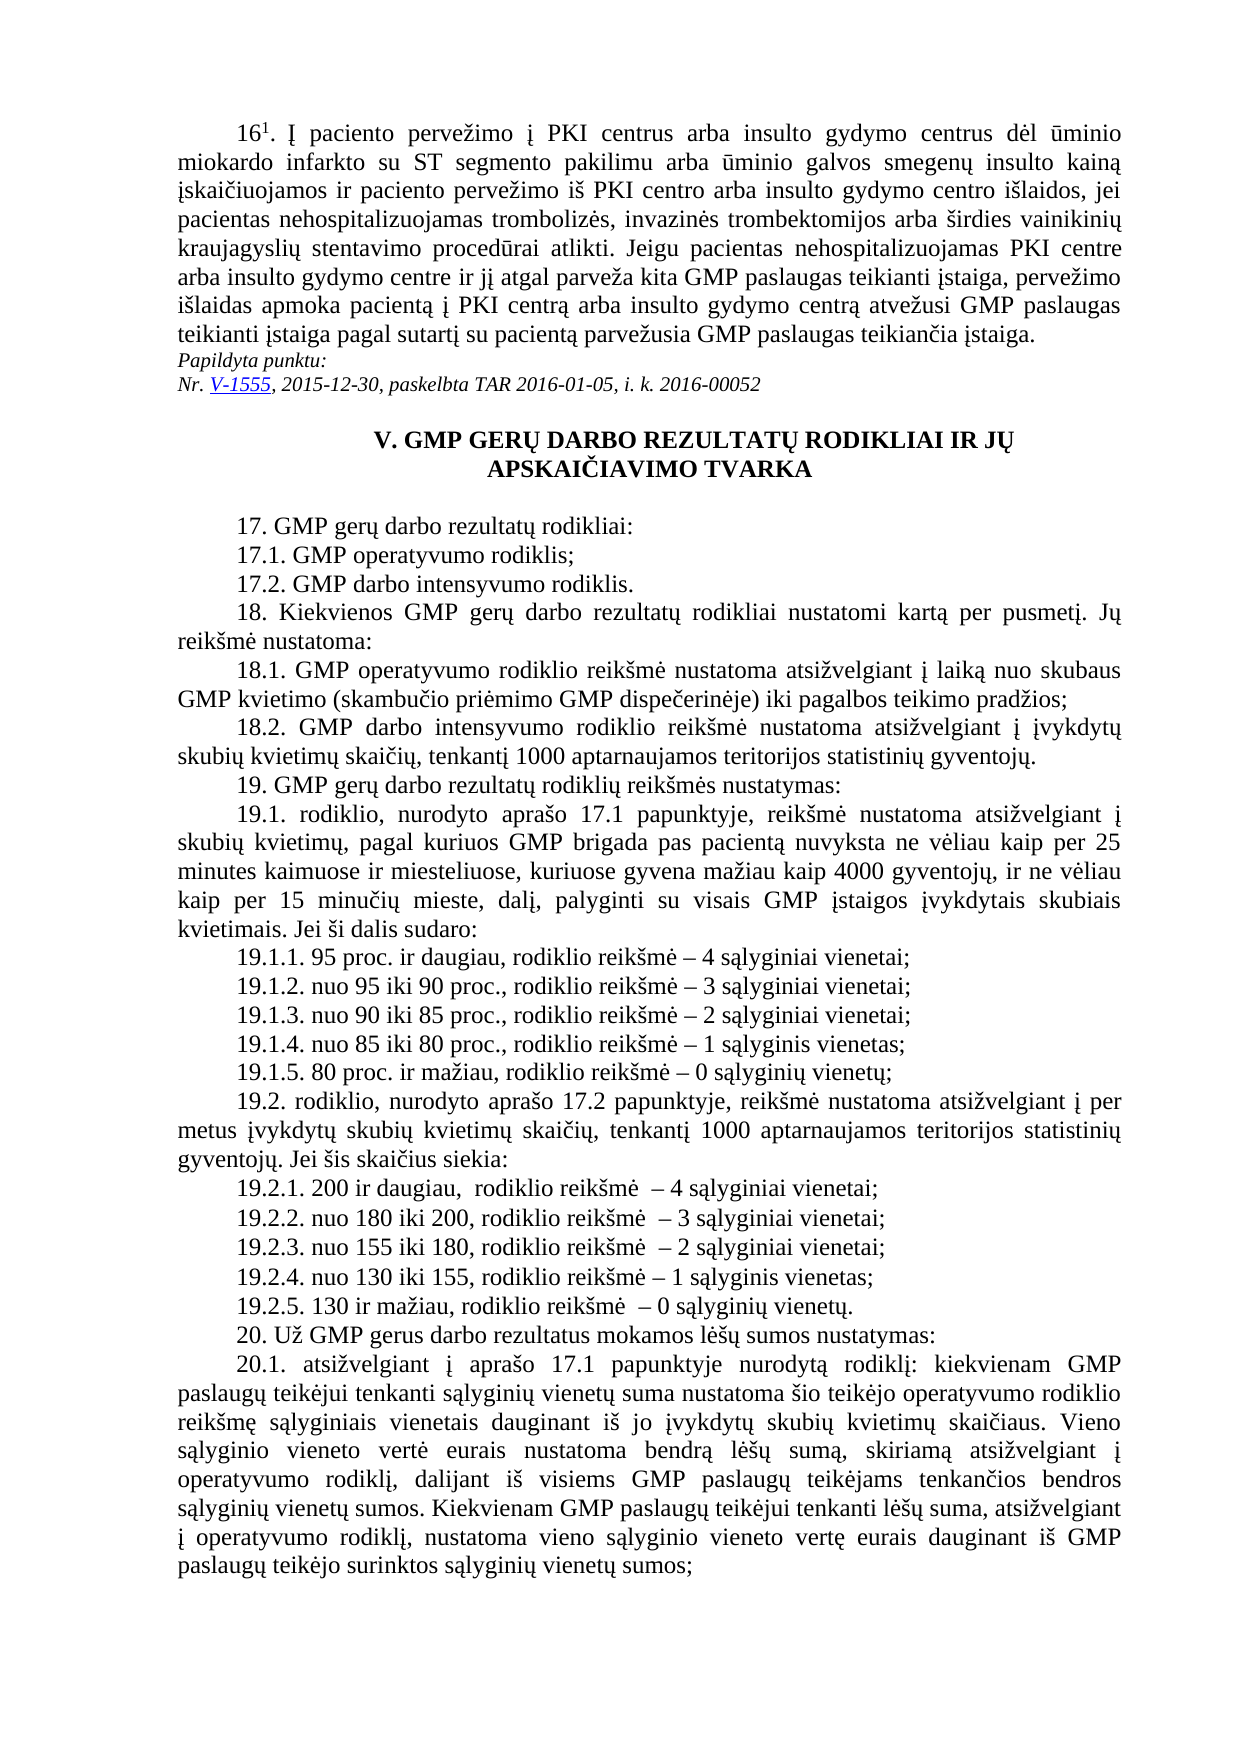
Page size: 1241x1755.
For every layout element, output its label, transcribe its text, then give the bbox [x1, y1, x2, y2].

text 17.2. GMP darbo intensyvumo rodiklis. [177, 569, 1122, 597]
text 19.1.2. nuo 95 iki 90 proc., rodiklio reikšmė – 3 sąlyginiai vienetai; [177, 971, 1122, 1000]
text 19.2.5. 130 ir mažiau, rodiklio reikšmė – 0 sąlyginių vienetų. [177, 1291, 1122, 1320]
text 19.2.4. nuo 130 iki 155, rodiklio reikšmė – 1 sąlyginis vienetas; [177, 1262, 1122, 1291]
text 19.1.1. 95 proc. ir daugiau, rodiklio reikšmė – 4 sąlyginiai vienetai; [177, 942, 1122, 971]
text Nr. V-1555, 2015-12-30, paskelbta TAR 2016-01-05, i. k. 2016-00052 [177, 372, 1122, 396]
text 19.2.2. nuo 180 iki 200, rodiklio reikšmė – 3 sąlyginiai vienetai; [215, 1203, 1122, 1232]
text 19.1.3. nuo 90 iki 85 proc., rodiklio reikšmė – 2 sąlyginiai vienetai; [177, 1000, 1122, 1029]
text 18.1. GMP operatyvumo rodiklio reikšmė nustatoma atsižvelgiant į laiką nuo skubaus GMP kvietimo (skambučio priėmimo GMP dispečerinėje) iki pagalbos teikimo pradžios; [177, 655, 1122, 712]
text 17.1. GMP operatyvumo rodiklis; [177, 540, 1122, 569]
text 18. Kiekvienos GMP gerų darbo rezultatų rodikliai nustatomi kartą per pusmetį. Jų reikšmė nustatoma: [177, 597, 1122, 655]
text 19. GMP gerų darbo rezultatų rodiklių reikšmės nustatymas: [177, 770, 1122, 799]
text 20.1. atsižvelgiant į aprašo 17.1 papunktyje nurodytą rodiklį: kiekvienam GMP paslaugų teikėjui tenkanti sąlyginių vienetų suma nustatoma šio teikėjo operatyvumo rodiklio reikšmę sąlyginiais vienetais dauginant iš jo įvykdytų skubių kvietimų skaičiaus. Vieno sąlyginio vieneto vertė eurais nustatoma bendrą lėšų sumą, skiriamą atsižvelgiant į operatyvumo rodiklį, dalijant iš visiems GMP paslaugų teikėjams tenkančios bendros sąlyginių vienetų sumos. Kiekvienam GMP paslaugų teikėjui tenkanti lėšų suma, atsižvelgiant į operatyvumo rodiklį, nustatoma vieno sąlyginio vieneto vertę eurais dauginant iš GMP paslaugų teikėjo surinktos sąlyginių vienetų sumos; [177, 1349, 1122, 1579]
text 19.1.4. nuo 85 iki 80 proc., rodiklio reikšmė – 1 sąlyginis vienetas; [177, 1029, 1122, 1057]
text 19.1. rodiklio, nurodyto aprašo 17.1 papunktyje, reikšmė nustatoma atsižvelgiant į skubių kvietimų, pagal kuriuos GMP brigada pas pacientą nuvyksta ne vėliau kaip per 25 minutes kaimuose ir miesteliuose, kuriuose gyvena mažiau kaip 4000 gyventojų, ir ne vėliau kaip per 15 minučių mieste, dalį, palyginti su visais GMP įstaigos įvykdytais skubiais kvietimais. Jei ši dalis sudaro: [177, 799, 1122, 942]
text 161. Į paciento pervežimo į PKI centrus arba insulto gydymo centrus dėl ūminio miokardo infarkto su ST segmento pakilimu arba ūminio galvos smegenų insulto kainą įskaičiuojamos ir paciento pervežimo iš PKI centro arba insulto gydymo centro išlaidos, jei pacientas nehospitalizuojamas trombolizės, invazinės trombektomijos arba širdies vainikinių kraujagyslių stentavimo procedūrai atlikti. Jeigu pacientas nehospitalizuojamas PKI centre arba insulto gydymo centre ir jį atgal parveža kita GMP paslaugas teikianti įstaiga, pervežimo išlaidas apmoka pacientą į PKI centrą arba insulto gydymo centrą atvežusi GMP paslaugas teikianti įstaiga pagal sutartį su pacientą parvežusia GMP paslaugas teikiančia įstaiga. [177, 118, 1122, 348]
text 19.2.1. 200 ir daugiau, rodiklio reikšmė – 4 sąlyginiai vienetai; [215, 1173, 1122, 1203]
text 17. GMP gerų darbo rezultatų rodikliai: [177, 511, 1122, 540]
text 18.2. GMP darbo intensyvumo rodiklio reikšmė nustatoma atsižvelgiant į įvykdytų skubių kvietimų skaičių, tenkantį 1000 aptarnaujamos teritorijos statistinių gyventojų. [177, 712, 1122, 770]
text 19.2.3. nuo 155 iki 180, rodiklio reikšmė – 2 sąlyginiai vienetai; [215, 1232, 1122, 1262]
text Papildyta punktu: [177, 348, 1122, 372]
text 19.2. rodiklio, nurodyto aprašo 17.2 papunktyje, reikšmė nustatoma atsižvelgiant į per metus įvykdytų skubių kvietimų skaičių, tenkantį 1000 aptarnaujamos teritorijos statistinių gyventojų. Jei šis skaičius siekia: [177, 1086, 1122, 1173]
text V. GMP GERŲ DARBO REZULTATŲ RODIKLIAI IR JŲ APSKAIČIAVIMO TVARKA [177, 425, 1122, 482]
text 19.1.5. 80 proc. ir mažiau, rodiklio reikšmė – 0 sąlyginių vienetų; [177, 1057, 1122, 1086]
text 20. Už GMP gerus darbo rezultatus mokamos lėšų sumos nustatymas: [177, 1320, 1122, 1349]
